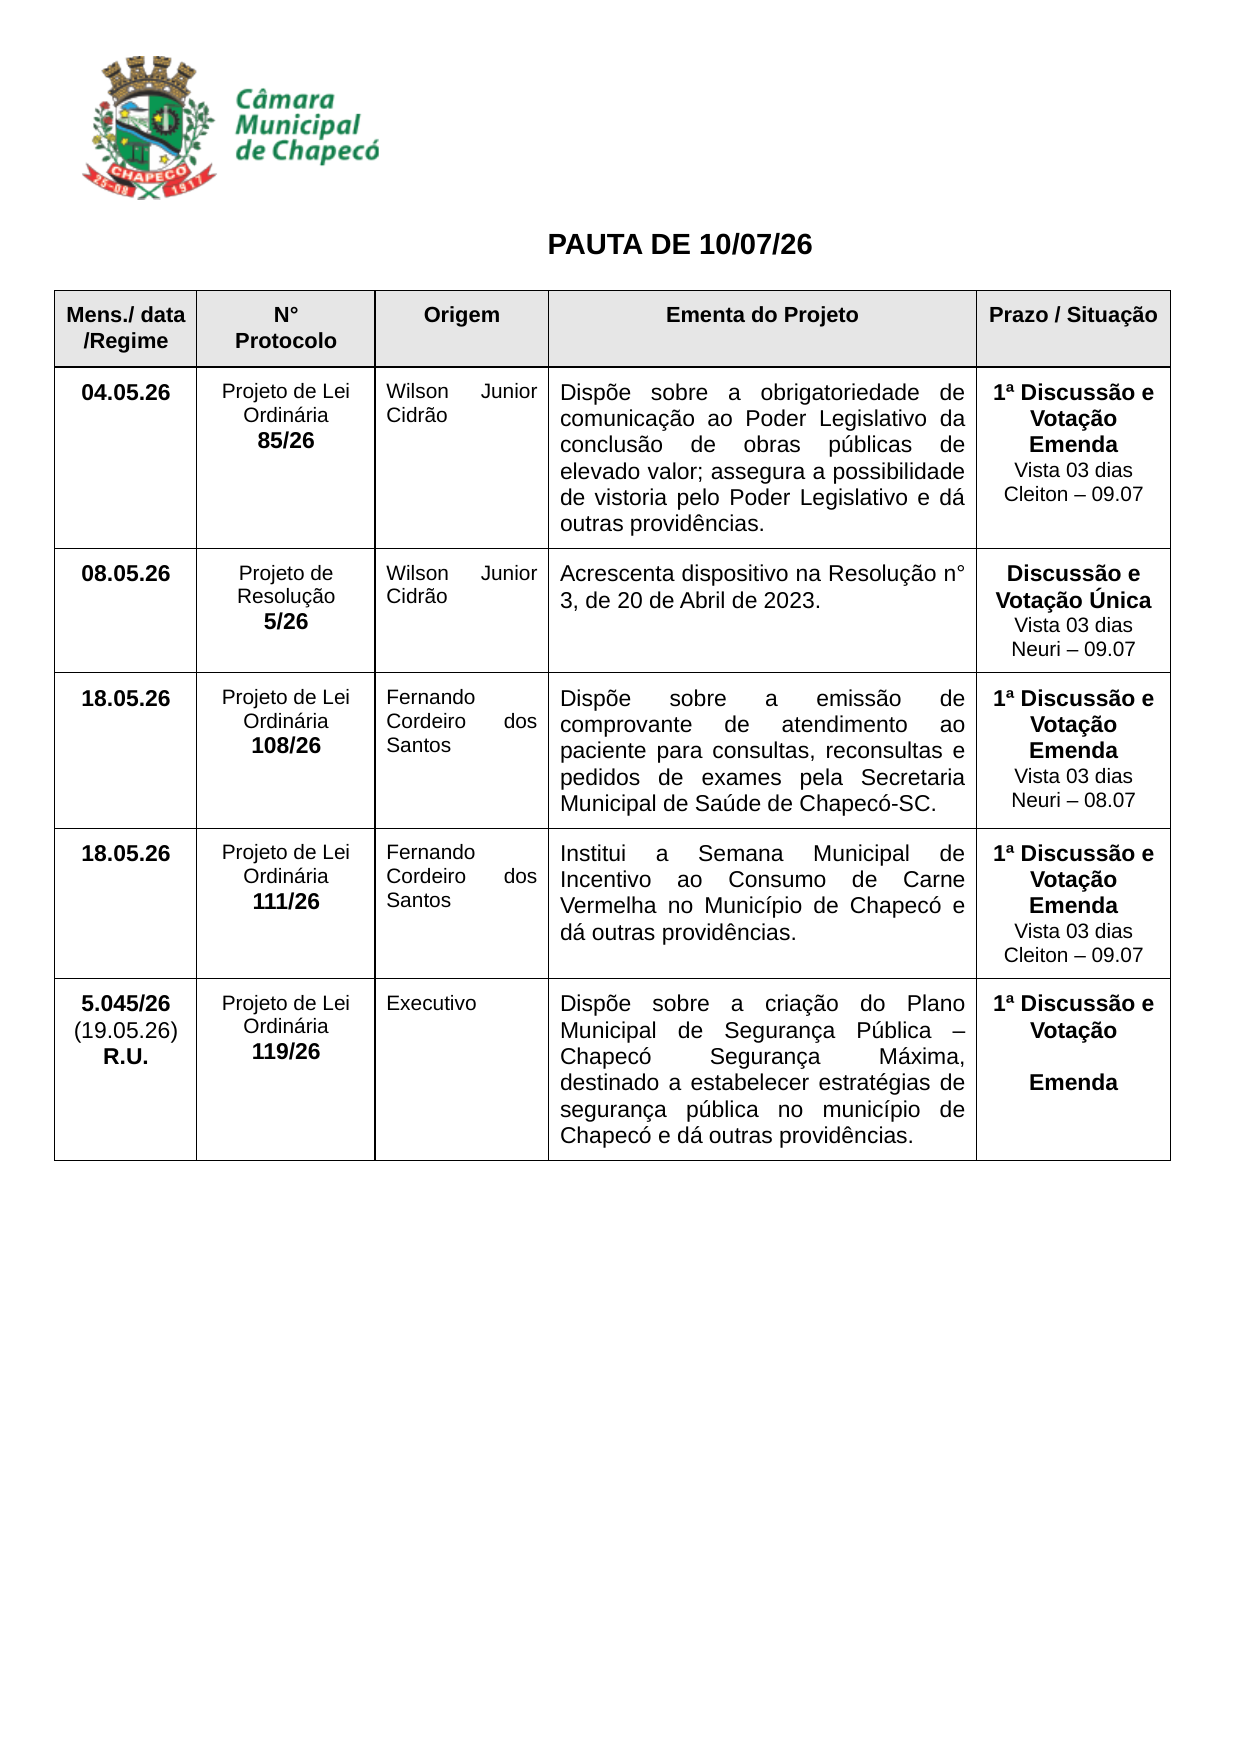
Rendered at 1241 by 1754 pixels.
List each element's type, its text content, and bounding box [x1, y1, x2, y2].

table_cell Executivo [376, 979, 548, 1160]
table_cell 18.05.26 [55, 673, 196, 827]
table_cell 1ª Discussão e Votação Emenda [977, 979, 1170, 1160]
table_cell Projeto de Lei Ordinária 85/26 [197, 368, 374, 548]
picture [81, 56, 379, 200]
table_cell Dispõe sobre a criação do Plano Municipal de Segurança Pública – Chapecó Segurança Máxima, destinado a estabelecer estratégias de segurança pública no município de Chapecó e dá outras providências. [549, 979, 976, 1160]
subtitle PAUTA DE 10/07/26 [215, 227, 1145, 261]
table_cell Projeto de Lei Ordinária 108/26 [197, 673, 374, 827]
table_cell Dispõe sobre a emissão de comprovante de atendimento ao paciente para consultas, reconsultas e pedidos de exames pela Secretaria Municipal de Saúde de Chapecó-SC. [549, 673, 976, 827]
table_header N° Protocolo [197, 291, 374, 366]
table_cell Acrescenta dispositivo na Resolução n° 3, de 20 de Abril de 2023. [549, 549, 976, 672]
table_cell Fernando Cordeiro dos Santos [376, 673, 548, 827]
table_cell Dispõe sobre a obrigatoriedade de comunicação ao Poder Legislativo da conclusão de obras públicas de elevado valor; assegura a possibilidade de vistoria pelo Poder Legislativo e dá outras providências. [549, 368, 976, 548]
table_cell Wilson Junior Cidrão [376, 549, 548, 672]
table_cell 1ª Discussão e Votação Emenda Vista 03 dias Cleiton – 09.07 [977, 368, 1170, 548]
table_cell Projeto de Lei Ordinária 119/26 [197, 979, 374, 1160]
table_header Mens./ data /Regime [55, 291, 196, 366]
table_cell Projeto de Resolução 5/26 [197, 549, 374, 672]
table_header Ementa do Projeto [549, 291, 976, 366]
table_cell Projeto de Lei Ordinária 111/26 [197, 829, 374, 978]
table_cell Wilson Junior Cidrão [376, 368, 548, 548]
table_cell 1ª Discussão e Votação Emenda Vista 03 dias Cleiton – 09.07 [977, 829, 1170, 978]
table_cell Discussão e Votação Única Vista 03 dias Neuri – 09.07 [977, 549, 1170, 672]
table_cell 18.05.26 [55, 829, 196, 978]
table_cell Institui a Semana Municipal de Incentivo ao Consumo de Carne Vermelha no Município de Chapecó e dá outras providências. [549, 829, 976, 978]
table_cell Fernando Cordeiro dos Santos [376, 829, 548, 978]
table_cell 5.045/26 (19.05.26) R.U. [55, 979, 196, 1160]
table_cell 08.05.26 [55, 549, 196, 672]
table_header Origem [376, 291, 548, 366]
table_cell 1ª Discussão e Votação Emenda Vista 03 dias Neuri – 08.07 [977, 673, 1170, 827]
table_cell 04.05.26 [55, 368, 196, 548]
table_header Prazo / Situação [977, 291, 1170, 366]
